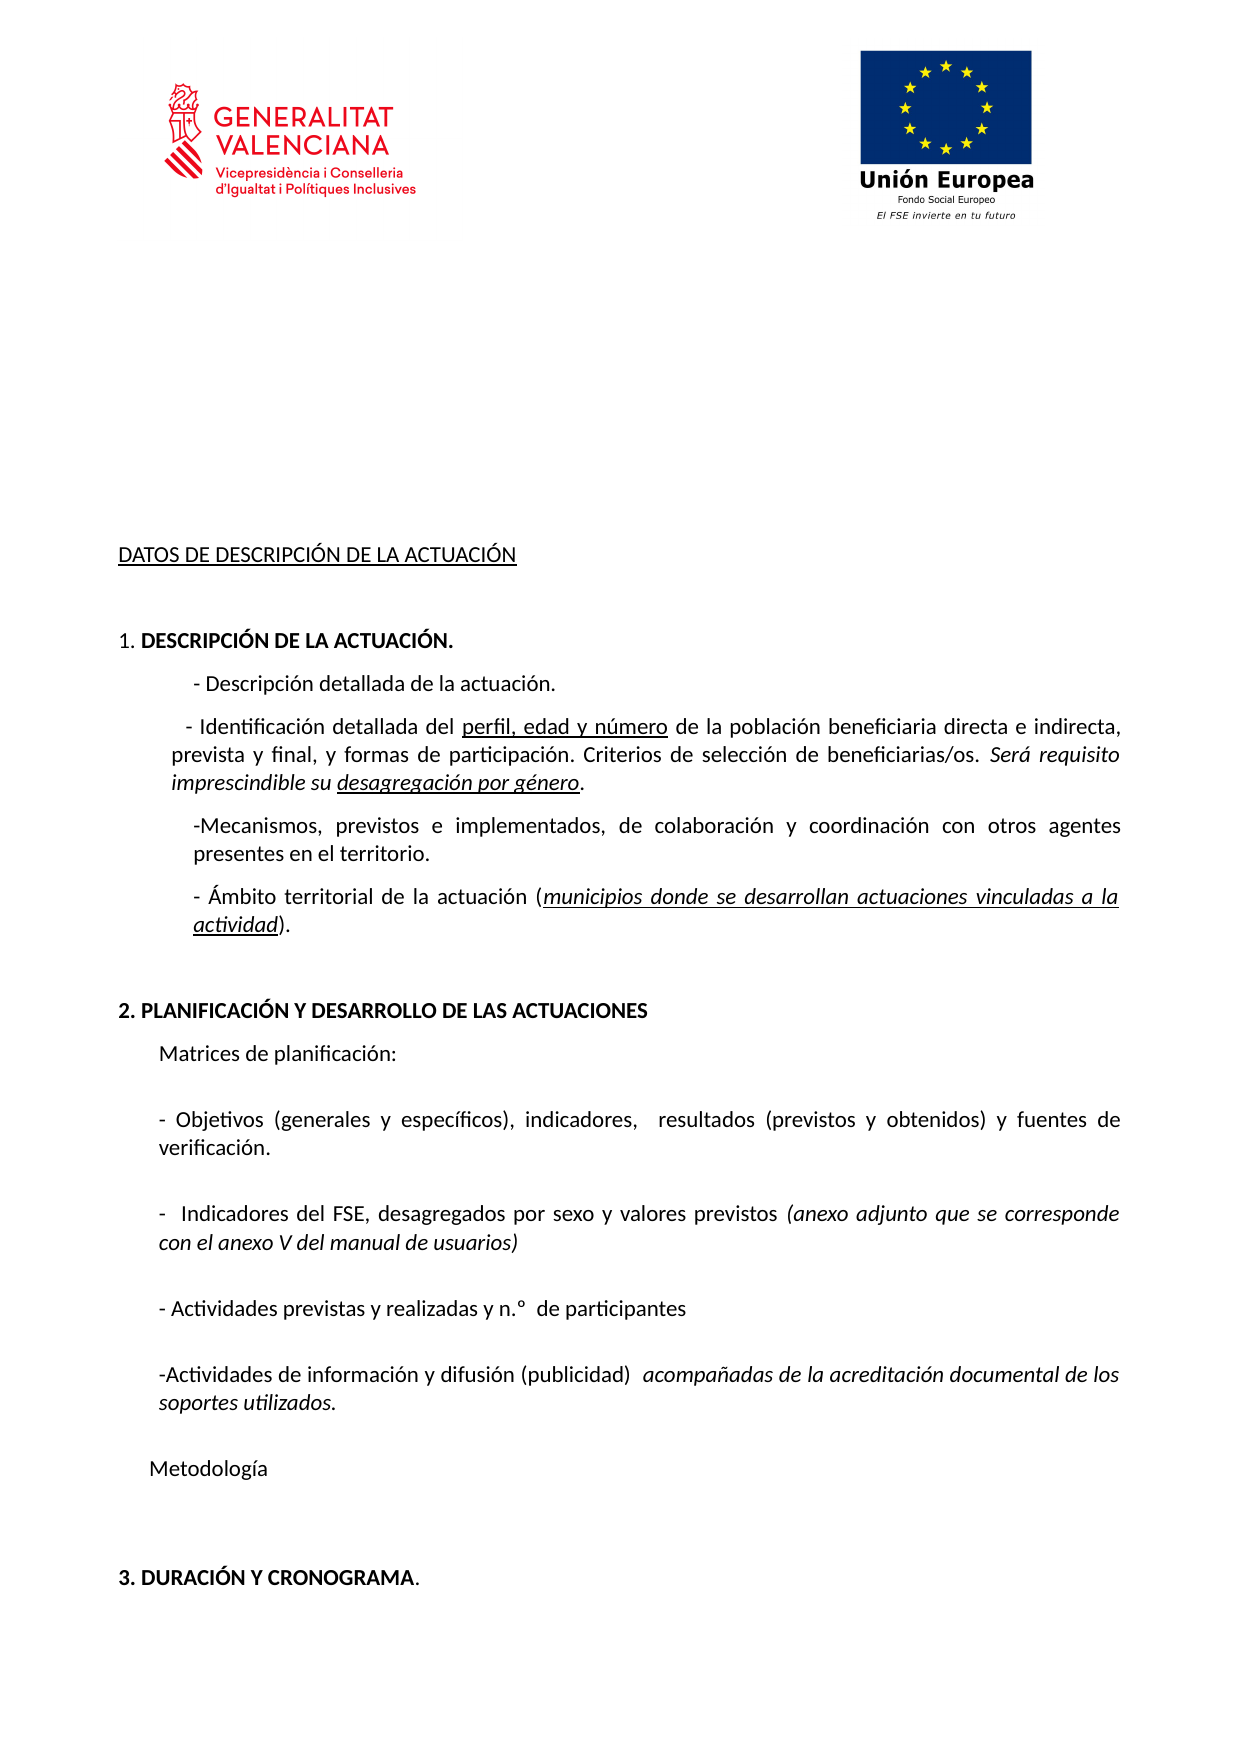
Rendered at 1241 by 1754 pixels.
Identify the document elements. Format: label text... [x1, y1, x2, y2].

text 2. PLANIFICACIÓN Y DESARROLLO DE LAS ACTUACIONES [118, 996, 1122, 1024]
text 3. DURACIÓN Y CRONOGRAMA. [118, 1563, 1122, 1591]
list Metodología [118, 1454, 1122, 1482]
subtitle DATOS DE DESCRIPCIÓN DE LA ACTUACIÓN [118, 540, 1122, 568]
list -Actividades de información y difusión (publicidad) acompañadas de la acreditación documental de los soportes utilizados. [159, 1360, 1122, 1416]
list - Identificación detallada del perfil, edad y número de la población beneficiaria directa e indirecta, prevista y final, y formas de participación. Criterios de selección de beneficiarias/os. Será requisito imprescindible su desagregación por género. [136, 712, 1122, 796]
list - Objetivos (generales y específicos), indicadores, resultados (previstos y obtenidos) y fuentes de verificación. [159, 1106, 1122, 1162]
text 1. DESCRIPCIÓN DE LA ACTUACIÓN. [118, 626, 1122, 654]
list - Ámbito territorial de la actuación (municipios donde se desarrollan actuaciones vinculadas a la actividad). [156, 882, 1122, 938]
picture [842, 38, 1046, 226]
list Matrices de planificación: [159, 1039, 1122, 1067]
picture [117, 37, 463, 241]
text - Descripción detallada de la actuación. [118, 669, 1122, 697]
list - Indicadores del FSE, desagregados por sexo y valores previstos (anexo adjunto que se corresponde con el anexo V del manual de usuarios) [159, 1199, 1122, 1256]
list -Mecanismos, previstos e implementados, de colaboración y coordinación con otros agentes presentes en el territorio. [156, 811, 1122, 867]
list - Actividades previstas y realizadas y n.º de participantes [159, 1294, 1122, 1322]
